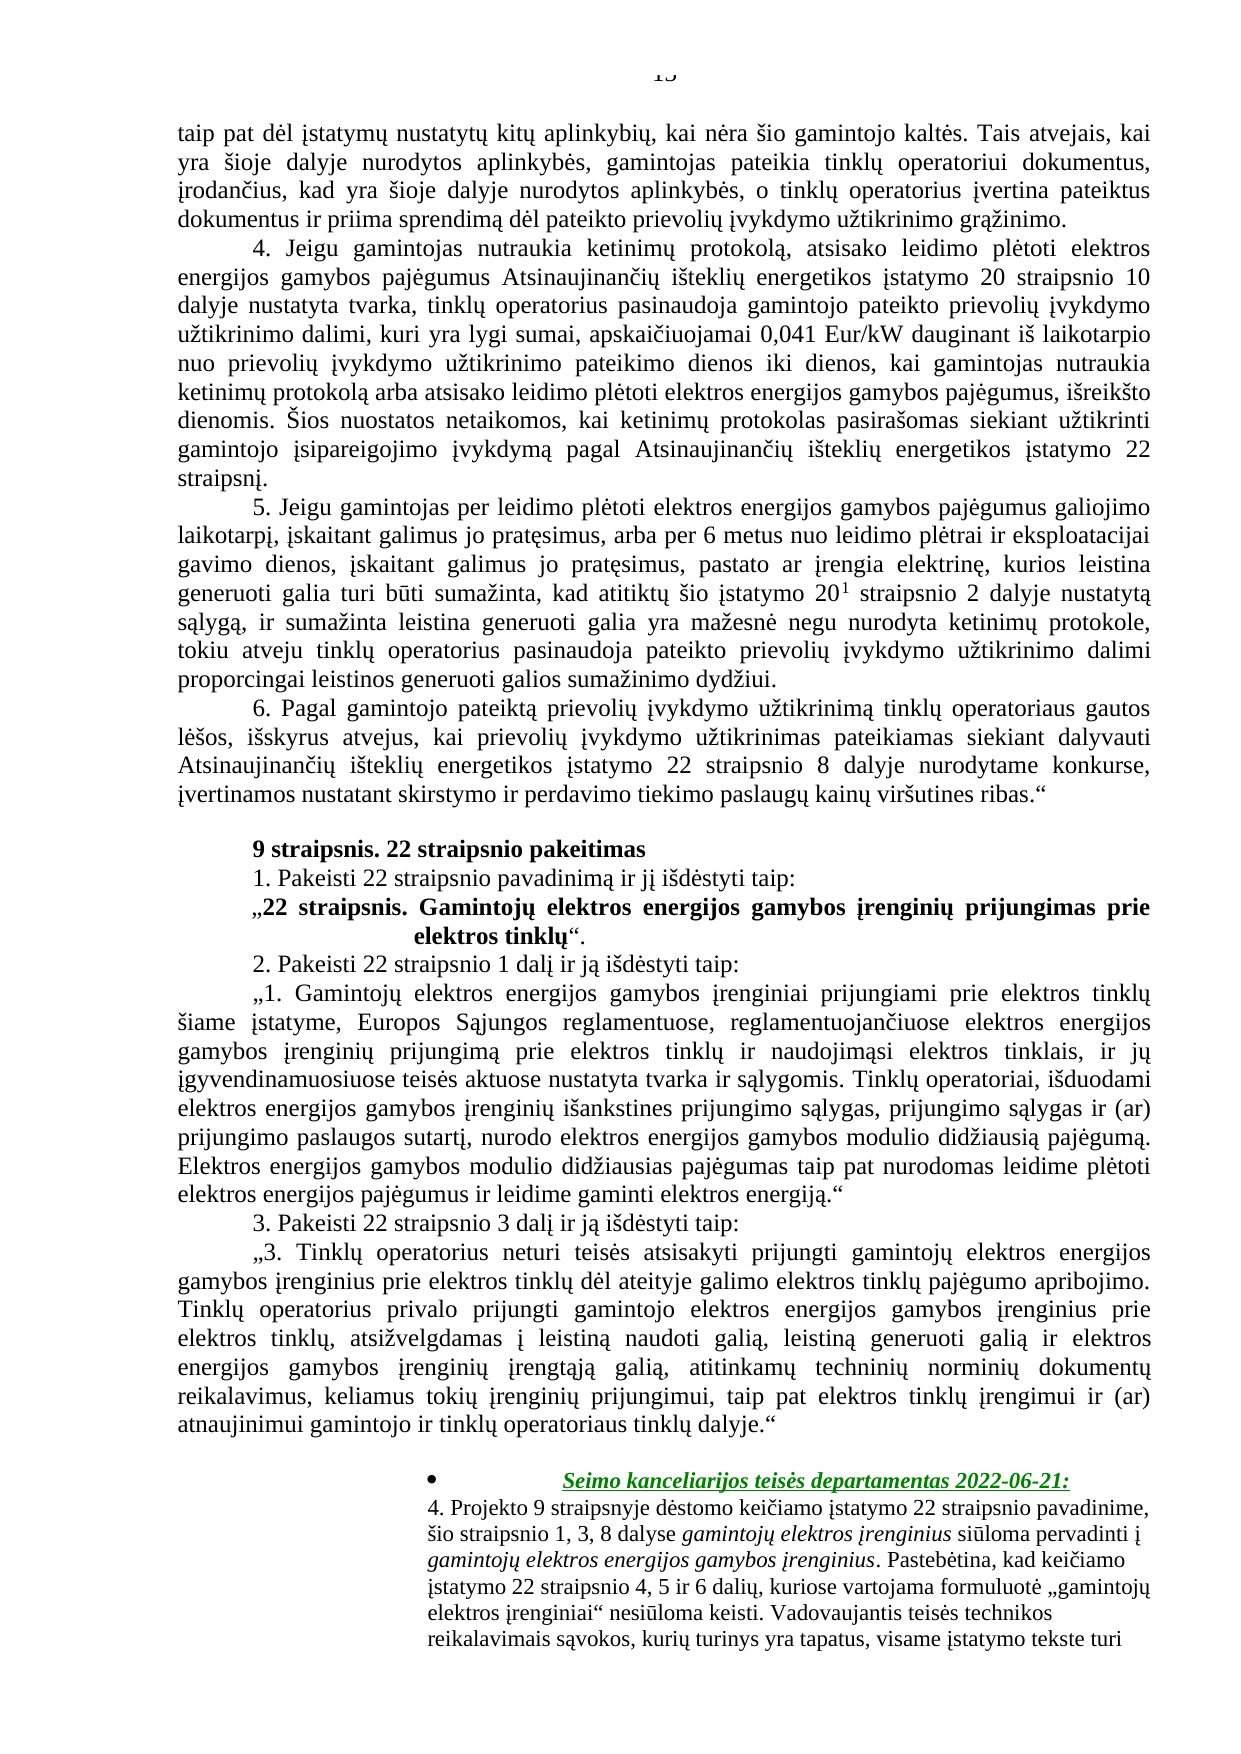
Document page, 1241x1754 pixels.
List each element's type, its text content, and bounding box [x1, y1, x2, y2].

text „1. Gamintojų elektros energijos gamybos įrenginiai prijungiami prie elektros tinklų šiame įstatyme, Europos Sąjungos reglamentuose, reglamentuojančiuose elektros energijos gamybos įrenginių prijungimą prie elektros tinklų ir naudojimąsi elektros tinklais, ir jų įgyvendinamuosiuose teisės aktuose nustatyta tvarka ir sąlygomis. Tinklų operatoriai, išduodami elektros energijos gamybos įrenginių išankstines prijungimo sąlygas, prijungimo sąlygas ir (ar) prijungimo paslaugos sutartį, nurodo elektros energijos gamybos modulio didžiausią pajėgumą. Elektros energijos gamybos modulio didžiausias pajėgumas taip pat nurodomas leidime plėtoti elektros energijos pajėgumus ir leidime gaminti elektros energiją.“ [177, 978, 1152, 1208]
text 5. Jeigu gamintojas per leidimo plėtoti elektros energijos gamybos pajėgumus galiojimo laikotarpį, įskaitant galimus jo pratęsimus, arba per 6 metus nuo leidimo plėtrai ir eksploatacijai gavimo dienos, įskaitant galimus jo pratęsimus, pastato ar įrengia elektrinę, kurios leistina generuoti galia turi būti sumažinta, kad atitiktų šio įstatymo 201 straipsnio 2 dalyje nustatytą sąlygą, ir sumažinta leistina generuoti galia yra mažesnė negu nurodyta ketinimų protokole, tokiu atveju tinklų operatorius pasinaudoja pateikto prievolių įvykdymo užtikrinimo dalimi proporcingai leistinos generuoti galios sumažinimo dydžiui. [177, 492, 1152, 693]
text 6. Pagal gamintojo pateiktą prievolių įvykdymo užtikrinimą tinklų operatoriaus gautos lėšos, išskyrus atvejus, kai prievolių įvykdymo užtikrinimas pateikiamas siekiant dalyvauti Atsinaujinančių išteklių energetikos įstatymo 22 straipsnio 8 dalyje nurodytame konkurse, įvertinamos nustatant skirstymo ir perdavimo tiekimo paslaugų kainų viršutines ribas.“ [177, 693, 1152, 808]
text „22 straipsnis. Gamintojų elektros energijos gamybos įrenginių prijungimas prie elektros tinklų“. [251, 892, 1152, 949]
list 9 straipsnis. 22 straipsnio pakeitimas [177, 834, 1152, 863]
text „3. Tinklų operatorius neturi teisės atsisakyti prijungti gamintojų elektros energijos gamybos įrenginius prie elektros tinklų dėl ateityje galimo elektros tinklų pajėgumo apribojimo. Tinklų operatorius privalo prijungti gamintojo elektros energijos gamybos įrenginius prie elektros tinklų, atsižvelgdamas į leistiną naudoti galią, leistiną generuoti galią ir elektros energijos gamybos įrenginių įrengtąją galią, atitinkamų techninių norminių dokumentų reikalavimus, keliamus tokių įrenginių prijungimui, taip pat elektros tinklų įrengimui ir (ar) atnaujinimui gamintojo ir tinklų operatoriaus tinklų dalyje.“ [177, 1237, 1152, 1438]
text 2. Pakeisti 22 straipsnio 1 dalį ir ją išdėstyti taip: [177, 949, 1152, 978]
list Seimo kanceliarijos teisės departamentas 2022-06-21: [427, 1467, 1152, 1494]
text 3. Pakeisti 22 straipsnio 3 dalį ir ją išdėstyti taip: [177, 1208, 1152, 1237]
text 1. Pakeisti 22 straipsnio pavadinimą ir jį išdėstyti taip: [177, 863, 1152, 892]
text taip pat dėl įstatymų nustatytų kitų aplinkybių, kai nėra šio gamintojo kaltės. Tais atvejais, kai yra šioje dalyje nurodytos aplinkybės, gamintojas pateikia tinklų operatoriui dokumentus, įrodančius, kad yra šioje dalyje nurodytos aplinkybės, o tinklų operatorius įvertina pateiktus dokumentus ir priima sprendimą dėl pateikto prievolių įvykdymo užtikrinimo grąžinimo. [177, 118, 1152, 233]
text 4. Projekto 9 straipsnyje dėstomo keičiamo įstatymo 22 straipsnio pavadinime, šio straipsnio 1, 3, 8 dalyse gamintojų elektros įrenginius siūloma pervadinti į gamintojų elektros energijos gamybos įrenginius. Pastebėtina, kad keičiamo įstatymo 22 straipsnio 4, 5 ir 6 dalių, kuriose vartojama formuluotė „gamintojų elektros įrenginiai“ nesiūloma keisti. Vadovaujantis teisės technikos reikalavimais sąvokos, kurių turinys yra tapatus, visame įstatymo tekste turi [427, 1494, 1152, 1652]
text 4. Jeigu gamintojas nutraukia ketinimų protokolą, atsisako leidimo plėtoti elektros energijos gamybos pajėgumus Atsinaujinančių išteklių energetikos įstatymo 20 straipsnio 10 dalyje nustatyta tvarka, tinklų operatorius pasinaudoja gamintojo pateikto prievolių įvykdymo užtikrinimo dalimi, kuri yra lygi sumai, apskaičiuojamai 0,041 Eur/kW dauginant iš laikotarpio nuo prievolių įvykdymo užtikrinimo pateikimo dienos iki dienos, kai gamintojas nutraukia ketinimų protokolą arba atsisako leidimo plėtoti elektros energijos gamybos pajėgumus, išreikšto dienomis. Šios nuostatos netaikomos, kai ketinimų protokolas pasirašomas siekiant užtikrinti gamintojo įsipareigojimo įvykdymą pagal Atsinaujinančių išteklių energetikos įstatymo 22 straipsnį. [177, 233, 1152, 492]
